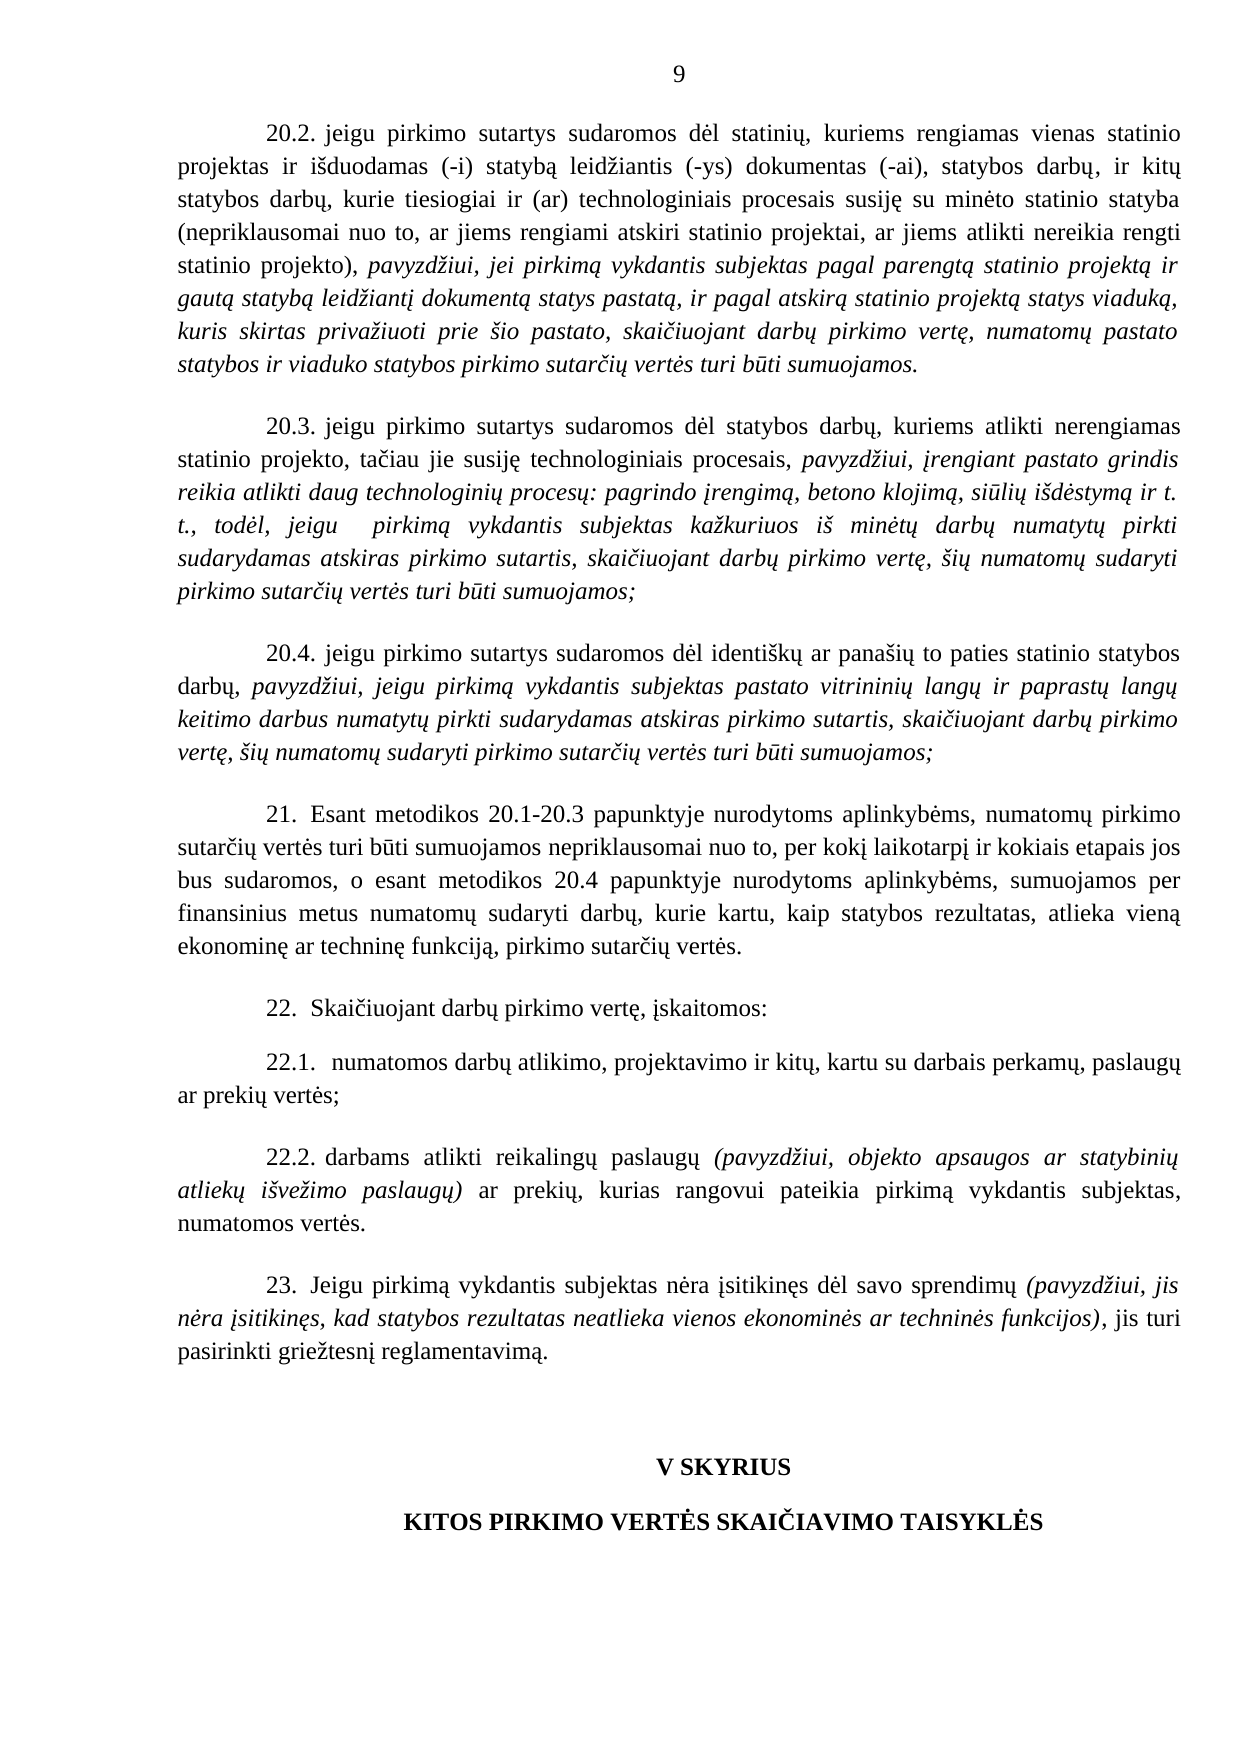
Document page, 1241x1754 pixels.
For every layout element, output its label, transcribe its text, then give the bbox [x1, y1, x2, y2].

text 22.2. darbams atlikti reikalingų paslaugų (pavyzdžiui, objekto apsaugos ar statybinių atliekų išvežimo paslaugų) ar prekių, kurias rangovui pateikia pirkimą vykdantis subjektas, numatomos vertės. [177, 1142, 1181, 1237]
text 22.1. numatomos darbų atlikimo, projektavimo ir kitų, kartu su darbais perkamų, paslaugų ar prekių vertės; [177, 1047, 1181, 1109]
text 20.3. jeigu pirkimo sutartys sudaromos dėl statybos darbų, kuriems atlikti nerengiamas statinio projekto, tačiau jie susiję technologiniais procesais, pavyzdžiui, įrengiant pastato grindis reikia atlikti daug technologinių procesų: pagrindo įrengimą, betono klojimą, siūlių išdėstymą ir t. t., todėl, jeigu pirkimą vykdantis subjektas kažkuriuos iš minėtų darbų numatytų pirkti sudarydamas atskiras pirkimo sutartis, skaičiuojant darbų pirkimo vertę, šių numatomų sudaryti pirkimo sutarčių vertės turi būti sumuojamos; [177, 411, 1181, 605]
text 22. Skaičiuojant darbų pirkimo vertę, įskaitomos: [177, 993, 1181, 1021]
text 21. Esant metodikos 20.1-20.3 papunktyje nurodytoms aplinkybėms, numatomų pirkimo sutarčių vertės turi būti sumuojamos nepriklausomai nuo to, per kokį laikotarpį ir kokiais etapais jos bus sudaromos, o esant metodikos 20.4 papunktyje nurodytoms aplinkybėms, sumuojamos per finansinius metus numatomų sudaryti darbų, kurie kartu, kaip statybos rezultatas, atlieka vieną ekonominę ar techninę funkciją, pirkimo sutarčių vertės. [177, 799, 1181, 959]
text 20.2. jeigu pirkimo sutartys sudaromos dėl statinių, kuriems rengiamas vienas statinio projektas ir išduodamas (-i) statybą leidžiantis (-ys) dokumentas (-ai), statybos darbų, ir kitų statybos darbų, kurie tiesiogiai ir (ar) technologiniais procesais susiję su minėto statinio statyba (nepriklausomai nuo to, ar jiems rengiami atskiri statinio projektai, ar jiems atlikti nereikia rengti statinio projekto), pavyzdžiui, jei pirkimą vykdantis subjektas pagal parengtą statinio projektą ir gautą statybą leidžiantį dokumentą statys pastatą, ir pagal atskirą statinio projektą statys viaduką, kuris skirtas privažiuoti prie šio pastato, skaičiuojant darbų pirkimo vertę, numatomų pastato statybos ir viaduko statybos pirkimo sutarčių vertės turi būti sumuojamos. [177, 118, 1181, 378]
text 23. Jeigu pirkimą vykdantis subjektas nėra įsitikinęs dėl savo sprendimų (pavyzdžiui, jis nėra įsitikinęs, kad statybos rezultatas neatlieka vienos ekonominės ar techninės funkcijos), jis turi pasirinkti griežtesnį reglamentavimą. [177, 1270, 1181, 1364]
text 20.4. jeigu pirkimo sutartys sudaromos dėl identiškų ar panašių to paties statinio statybos darbų, pavyzdžiui, jeigu pirkimą vykdantis subjektas pastato vitrininių langų ir paprastų langų keitimo darbus numatytų pirkti sudarydamas atskiras pirkimo sutartis, skaičiuojant darbų pirkimo vertę, šių numatomų sudaryti pirkimo sutarčių vertės turi būti sumuojamos; [177, 638, 1181, 766]
text KITOS PIRKIMO VERTĖS SKAIČIAVIMO TAISYKLĖS [177, 1507, 1181, 1536]
text V SKYRIUS [177, 1452, 1181, 1481]
